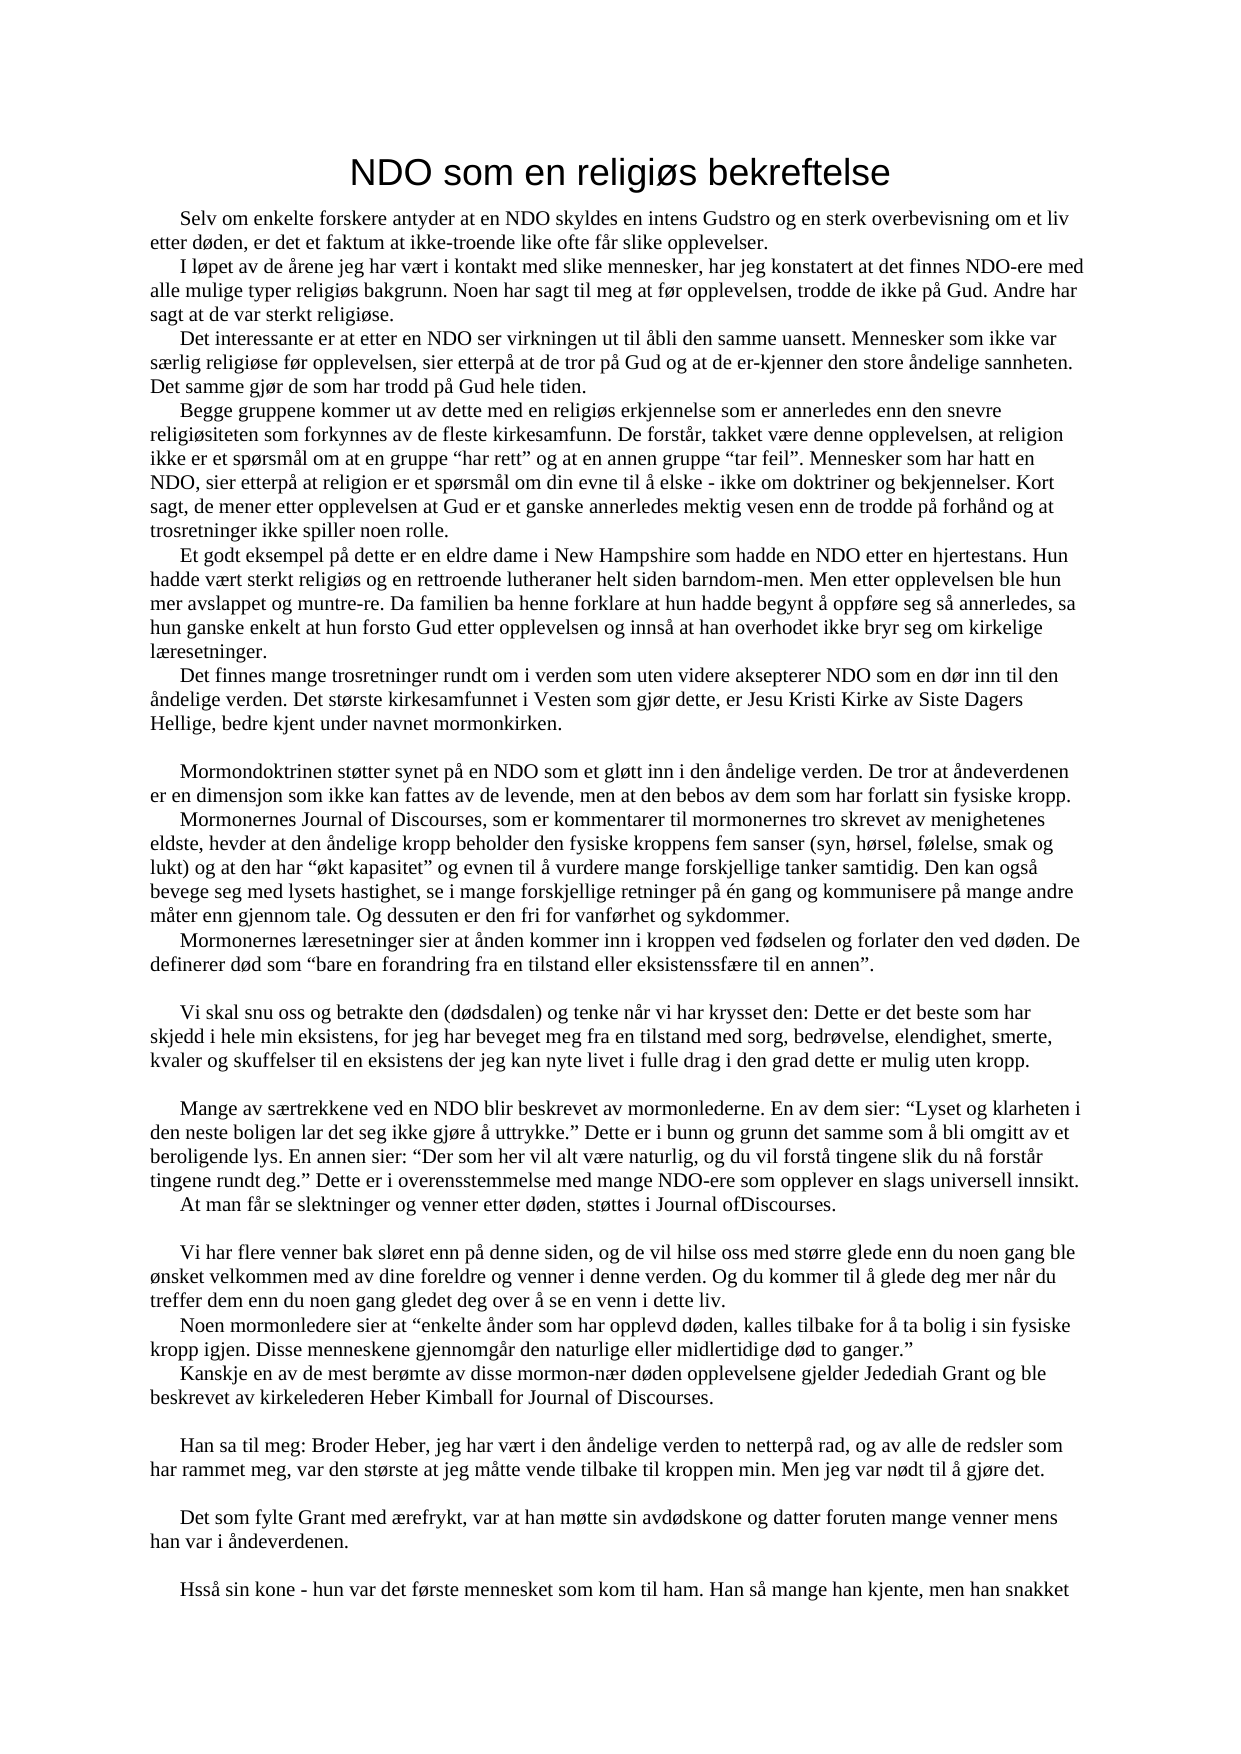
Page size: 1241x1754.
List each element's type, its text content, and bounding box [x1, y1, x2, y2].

text Det som fylte Grant med ærefrykt, var at han møtte sin avdø­dskone og datter foruten mange venner mens han var i ånde­verdenen. [150, 1505, 1090, 1553]
text Vi har flere venner bak sløret enn på denne siden, og de vil hilse oss med større glede enn du noen gang ble ønsket velkommen med av dine foreldre og venner i denne verden. Og du kommer til å glede deg mer når du treffer dem enn du noen gang gledet deg over å se en venn i dette liv. [150, 1240, 1090, 1312]
text Mormondoktrinen støtter synet på en NDO som et gløtt inn i den åndelige verden. De tror at åndeverdenen er en dimen­sjon som ikke kan fattes av de levende, men at den bebos av dem som har forlatt sin fysiske kropp. [150, 759, 1090, 807]
text I løpet av de årene jeg har vært i kontakt med slike mennes­ker, har jeg konstatert at det finnes NDO-ere med alle mulige typer religiøs bakgrunn. Noen har sagt til meg at før opplevel­sen, trodde de ikke på Gud. Andre har sagt at de var sterkt re­ligiøse. [150, 254, 1090, 326]
text At man får se slektninger og venner etter døden, støttes i Journal ofDiscourses. [150, 1192, 1090, 1216]
text Mormonernes Journal of Discourses, som er kommentarer til mormonernes tro skrevet av menighetenes eldste, hevder at den åndelige kropp beholder den fysiske kroppens fem sanser (syn, hørsel, følelse, smak og lukt) og at den har “økt kapasi­tet” og evnen til å vurdere mange forskjellige tanker samtidig. Den kan også bevege seg med lysets hastighet, se i mange for­skjellige retninger på én gang og kommunisere på mange and­re måter enn gjennom tale. Og dessuten er den fri for vanfør­het og sykdommer. [150, 807, 1090, 927]
text Et godt eksempel på dette er en eldre dame i New Hamp­shire som hadde en NDO etter en hjertestans. Hun hadde vært sterkt religiøs og en rettroende lutheraner helt siden barndom-men. Men etter opplevelsen ble hun mer avslappet og muntre-re. Da familien ba henne forklare at hun hadde begynt å opp­føre seg så annerledes, sa hun ganske enkelt at hun forsto Gud etter opplevelsen og innså at han overhodet ikke bryr seg om kirkelige læresetninger. [150, 542, 1090, 663]
text Noen mormonledere sier at “enkelte ånder som har opplevd døden, kalles tilbake for å ta bolig i sin fysiske kropp igjen. Disse menneskene gjennomgår den naturlige eller midlertidi­ge død to ganger.” [150, 1312, 1090, 1361]
text Han sa til meg: Broder Heber, jeg har vært i den åndelige ver­den to netterpå rad, og av alle de redsler som har rammet meg, var den største at jeg måtte vende tilbake til kroppen min. Men jeg var nødt til å gjøre det. [150, 1433, 1090, 1481]
text Mange av særtrekkene ved en NDO blir beskrevet av mor­monlederne. En av dem sier: “Lyset og klarheten i den neste boligen lar det seg ikke gjøre å uttrykke.” Dette er i bunn og grunn det samme som å bli omgitt av et beroligende lys. En annen sier: “Der som her vil alt være naturlig, og du vil forstå tingene slik du nå forstår tingene rundt deg.” Dette er i over­ensstemmelse med mange NDO-ere som opplever en slags universell innsikt. [150, 1096, 1090, 1192]
subtitle NDO som en religiøs bekreftelse [150, 150, 1090, 193]
text Kanskje en av de mest berømte av disse mormon-nær døden opplevelsene gjelder Jedediah Grant og ble beskrevet av kir­kelederen Heber Kimball for Journal of Discourses. [150, 1361, 1090, 1409]
text Hsså sin kone - hun var det første mennesket som kom til ham. Han så mange han kjente, men han snakket [150, 1577, 1090, 1601]
text Begge gruppene kommer ut av dette med en religiøs erkjen­nelse som er annerledes enn den snevre religiøsiteten som for­kynnes av de fleste kirkesamfunn. De forstår, takket være denne opplevelsen, at religion ikke er et spørsmål om at en gruppe “har rett” og at en annen gruppe “tar feil”. Mennesker som har hatt en NDO, sier etterpå at religion er et spørsmål om din evne til å elske - ikke om doktriner og bekjennelser. Kort sagt, de mener etter opplevelsen at Gud er et ganske an­nerledes mektig vesen enn de trodde på forhånd og at trosret­ninger ikke spiller noen rolle. [150, 398, 1090, 542]
text Vi skal snu oss og betrakte den (dødsdalen) og tenke når vi har krysset den: Dette er det beste som har skjedd i hele min eksis­tens, for jeg har beveget meg fra en tilstand med sorg, bedrøvel­se, elendighet, smerte, kvaler og skuffelser til en eksistens der jeg kan nyte livet i fulle drag i den grad dette er mulig uten kropp. [150, 1000, 1090, 1072]
text Selv om enkelte forskere antyder at en NDO skyldes en intens Gudstro og en sterk overbevisning om et liv etter døden, er det et faktum at ikke-troende like ofte får slike opplevelser. [150, 206, 1090, 254]
text Det interessante er at etter en NDO ser virkningen ut til åbli den samme uansett. Mennesker som ikke var særlig religiø­se før opplevelsen, sier etterpå at de tror på Gud og at de er-kjenner den store åndelige sannheten. Det samme gjør de som har trodd på Gud hele tiden. [150, 326, 1090, 398]
text Det finnes mange trosretninger rundt om i verden som uten videre aksepterer NDO som en dør inn til den åndelige ver­den. Det største kirkesamfunnet i Vesten som gjør dette, er Jesu Kristi Kirke av Siste Dagers Hellige, bedre kjent under navnet mormonkirken. [150, 663, 1090, 735]
text Mormonernes læresetninger sier at ånden kommer inn i kroppen ved fødselen og forlater den ved døden. De definerer død som “bare en forandring fra en tilstand eller eksistenssfæ­re til en annen”. [150, 927, 1090, 976]
